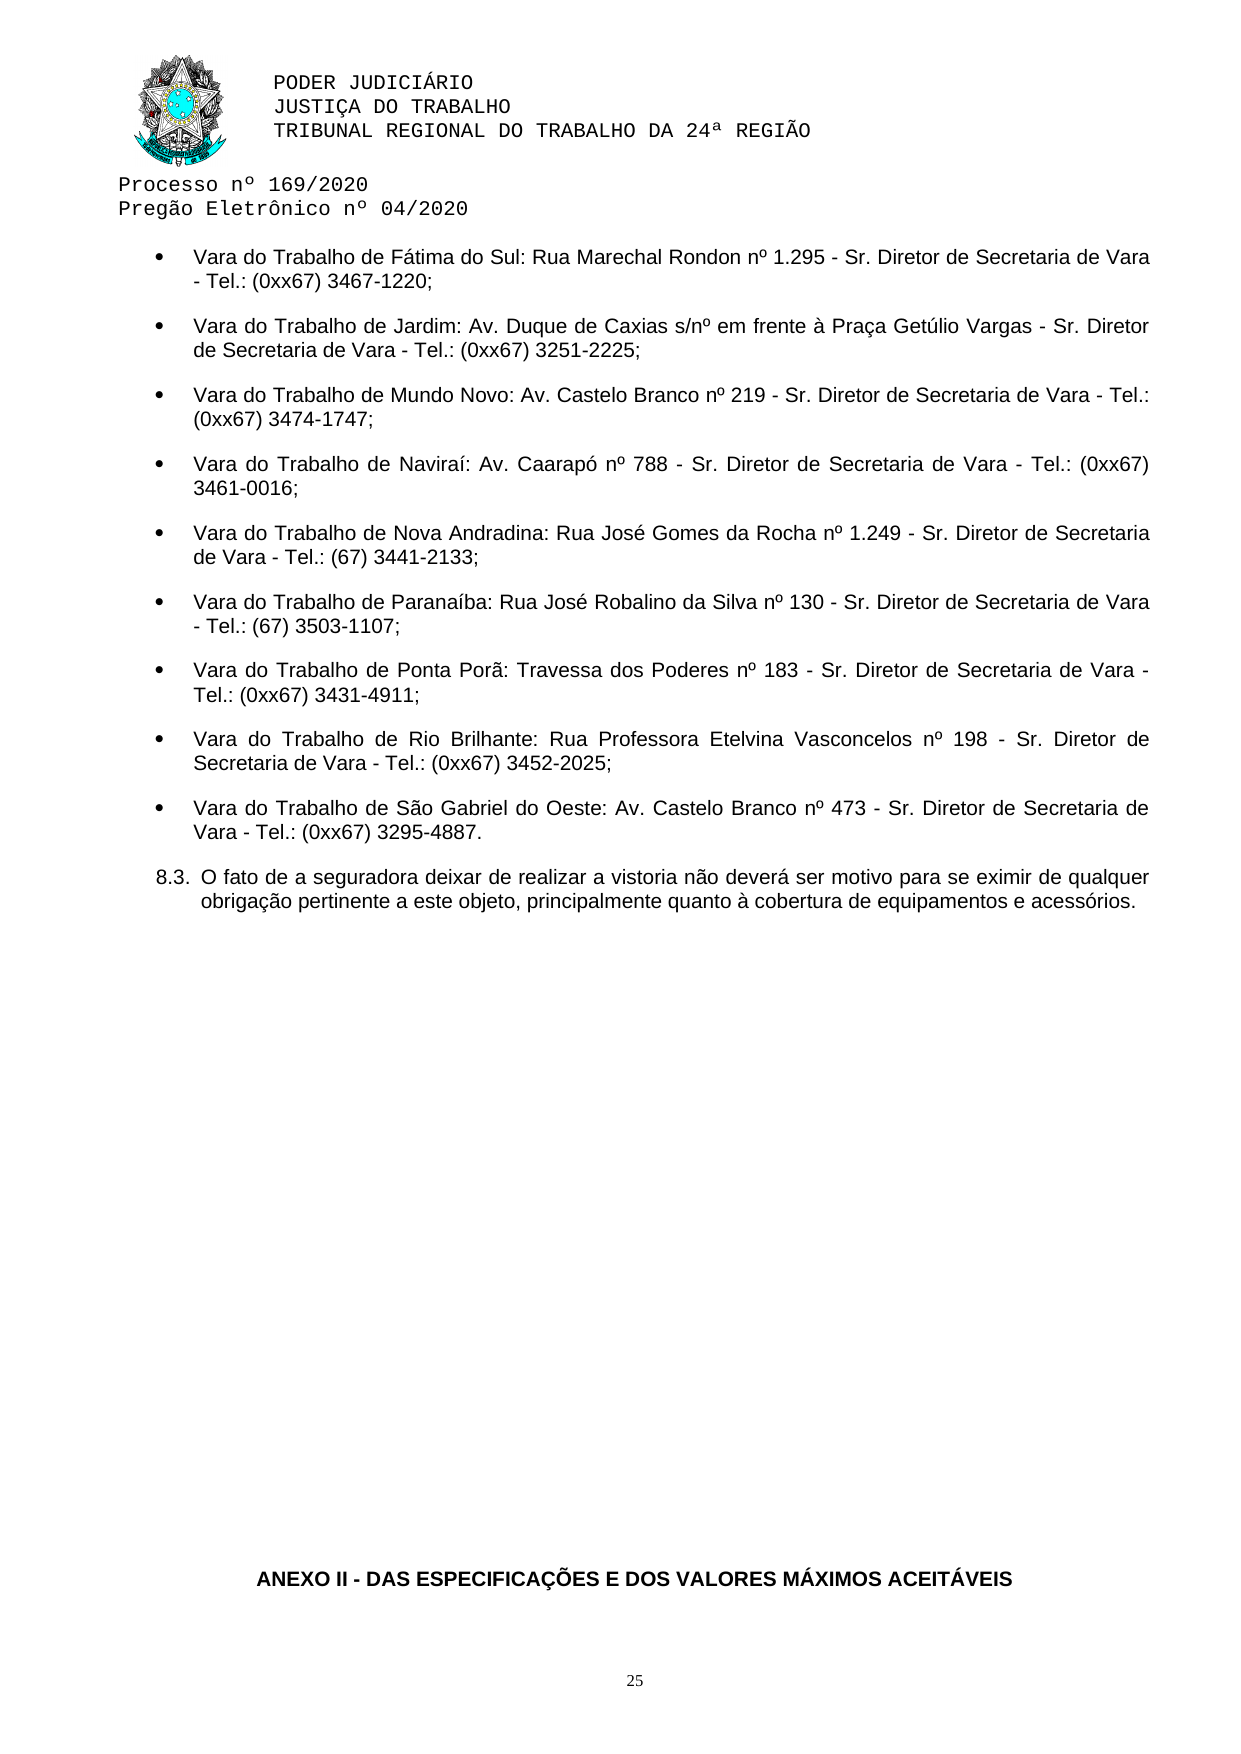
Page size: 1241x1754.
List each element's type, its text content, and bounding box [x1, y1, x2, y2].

list Vara do Trabalho de Naviraí: Av. Caarapó nº 788 - Sr. Diretor de Secretaria de Vara - Tel.: (0xx67) 3461-0016; [156, 452, 1152, 500]
list O fato de a seguradora deixar de realizar a vistoria não deverá ser motivo para se eximir de qualquer obrigação pertinente a este objeto, principalmente quanto à cobertura de equipamentos e acessórios. [156, 865, 1152, 913]
list Vara do Trabalho de Paranaíba: Rua José Robalino da Silva nº 130 - Sr. Diretor de Secretaria de Vara - Tel.: (67) 3503-1107; [156, 589, 1152, 637]
list Vara do Trabalho de São Gabriel do Oeste: Av. Castelo Branco nº 473 - Sr. Diretor de Secretaria de Vara - Tel.: (0xx67) 3295-4887. [156, 796, 1152, 844]
list Vara do Trabalho de Jardim: Av. Duque de Caxias s/nº em frente à Praça Getúlio Vargas - Sr. Diretor de Secretaria de Vara - Tel.: (0xx67) 3251-2225; [156, 314, 1152, 362]
list Vara do Trabalho de Fátima do Sul: Rua Marechal Rondon nº 1.295 - Sr. Diretor de Secretaria de Vara - Tel.: (0xx67) 3467-1220; [156, 245, 1152, 293]
list Vara do Trabalho de Nova Andradina: Rua José Gomes da Rocha nº 1.249 - Sr. Diretor de Secretaria de Vara - Tel.: (67) 3441-2133; [156, 521, 1152, 569]
picture [133, 55, 228, 167]
text ANEXO II - DAS ESPECIFICAÇÕES E DOS VALORES MÁXIMOS ACEITÁVEIS [118, 1567, 1151, 1591]
list Vara do Trabalho de Ponta Porã: Travessa dos Poderes nº 183 - Sr. Diretor de Secretaria de Vara - Tel.: (0xx67) 3431-4911; [156, 658, 1152, 706]
list Vara do Trabalho de Rio Brilhante: Rua Professora Etelvina Vasconcelos nº 198 - Sr. Diretor de Secretaria de Vara - Tel.: (0xx67) 3452-2025; [156, 727, 1152, 775]
list Vara do Trabalho de Mundo Novo: Av. Castelo Branco nº 219 - Sr. Diretor de Secretaria de Vara - Tel.: (0xx67) 3474-1747; [156, 383, 1152, 431]
